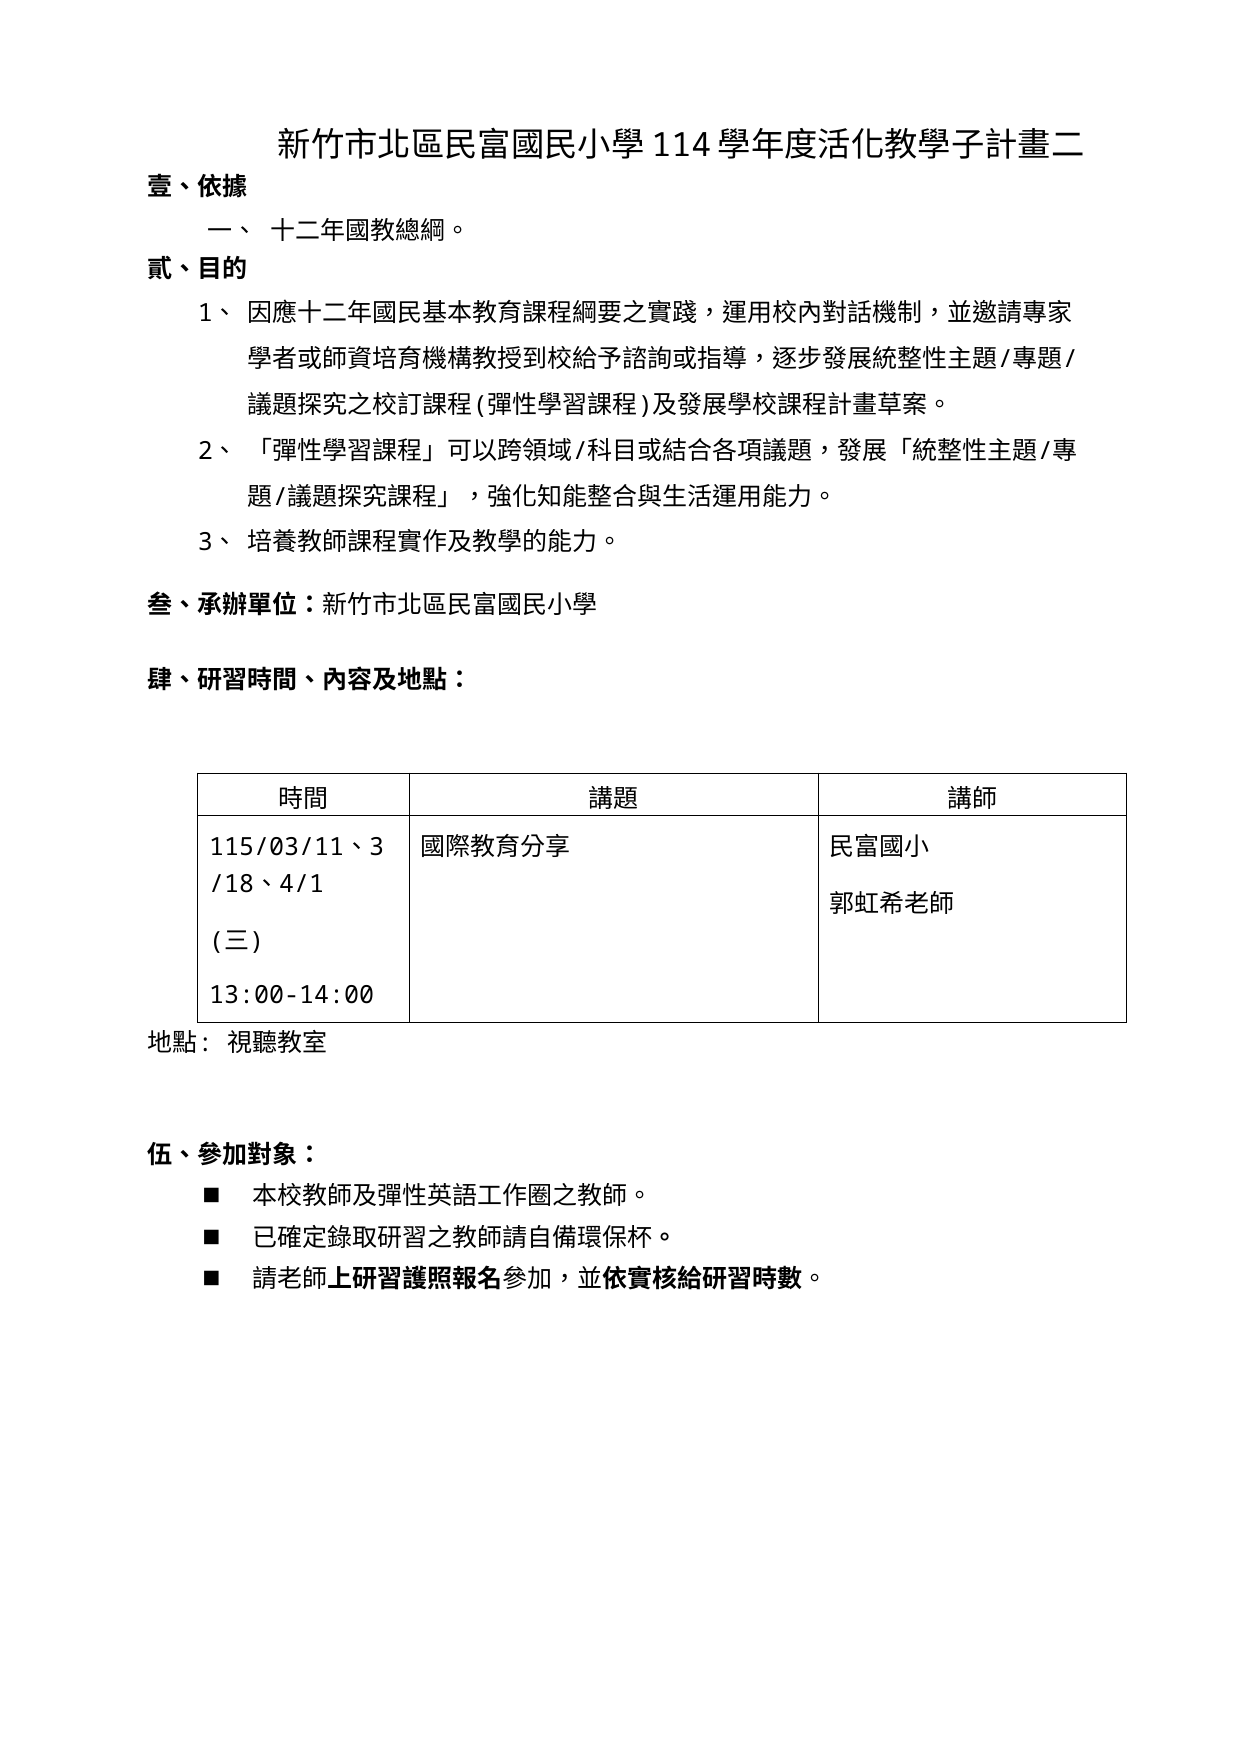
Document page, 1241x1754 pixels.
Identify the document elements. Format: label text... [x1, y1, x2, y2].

text 新竹市北區民富國民小學114學年度活化教學子計畫二 [148, 118, 1092, 167]
list 「彈性學習課程」可以跨領域/科目或結合各項議題，發展「統整性主題/專題/議題探究課程」，強化知能整合與生活運用能力。 [198, 422, 1092, 514]
table_cell 國際教育分享 [410, 816, 818, 1022]
list 因應十二年國民基本教育課程綱要之實踐，運用校內對話機制，並邀請專家學者或師資培育機構教授到校給予諮詢或指導，逐步發展統整性主題/專題/議題探究之校訂課程(彈性學習課程)及發展學校課程計畫草案。 [198, 285, 1092, 422]
table_header 講題 [410, 774, 818, 815]
table_cell 115/03/11、3/18、4/1 (三) 13:00-14:00 [198, 816, 409, 1022]
text 貳、目的 [148, 249, 1092, 285]
text 一、 十二年國教總綱。 [148, 203, 1092, 249]
table_header 時間 [198, 774, 409, 815]
list 培養教師課程實作及教學的能力。 [198, 514, 1092, 560]
text 肆、研習時間、內容及地點： [148, 655, 1092, 697]
text 叁、承辦單位：新竹市北區民富國民小學 [148, 585, 1092, 621]
text 地點: 視聽教室 [148, 1023, 1092, 1059]
list 請老師上研習護照報名參加，並依實核給研習時數。 [202, 1254, 1092, 1296]
text 伍、參加對象： [148, 1135, 1092, 1171]
list 已確定錄取研習之教師請自備環保杯。 [202, 1213, 1092, 1254]
text 壹、依據 [148, 167, 1092, 203]
list 本校教師及彈性英語工作圈之教師。 [202, 1171, 1092, 1213]
table_header 講師 [819, 774, 1126, 815]
table_cell 民富國小 郭虹希老師 [819, 816, 1126, 1022]
